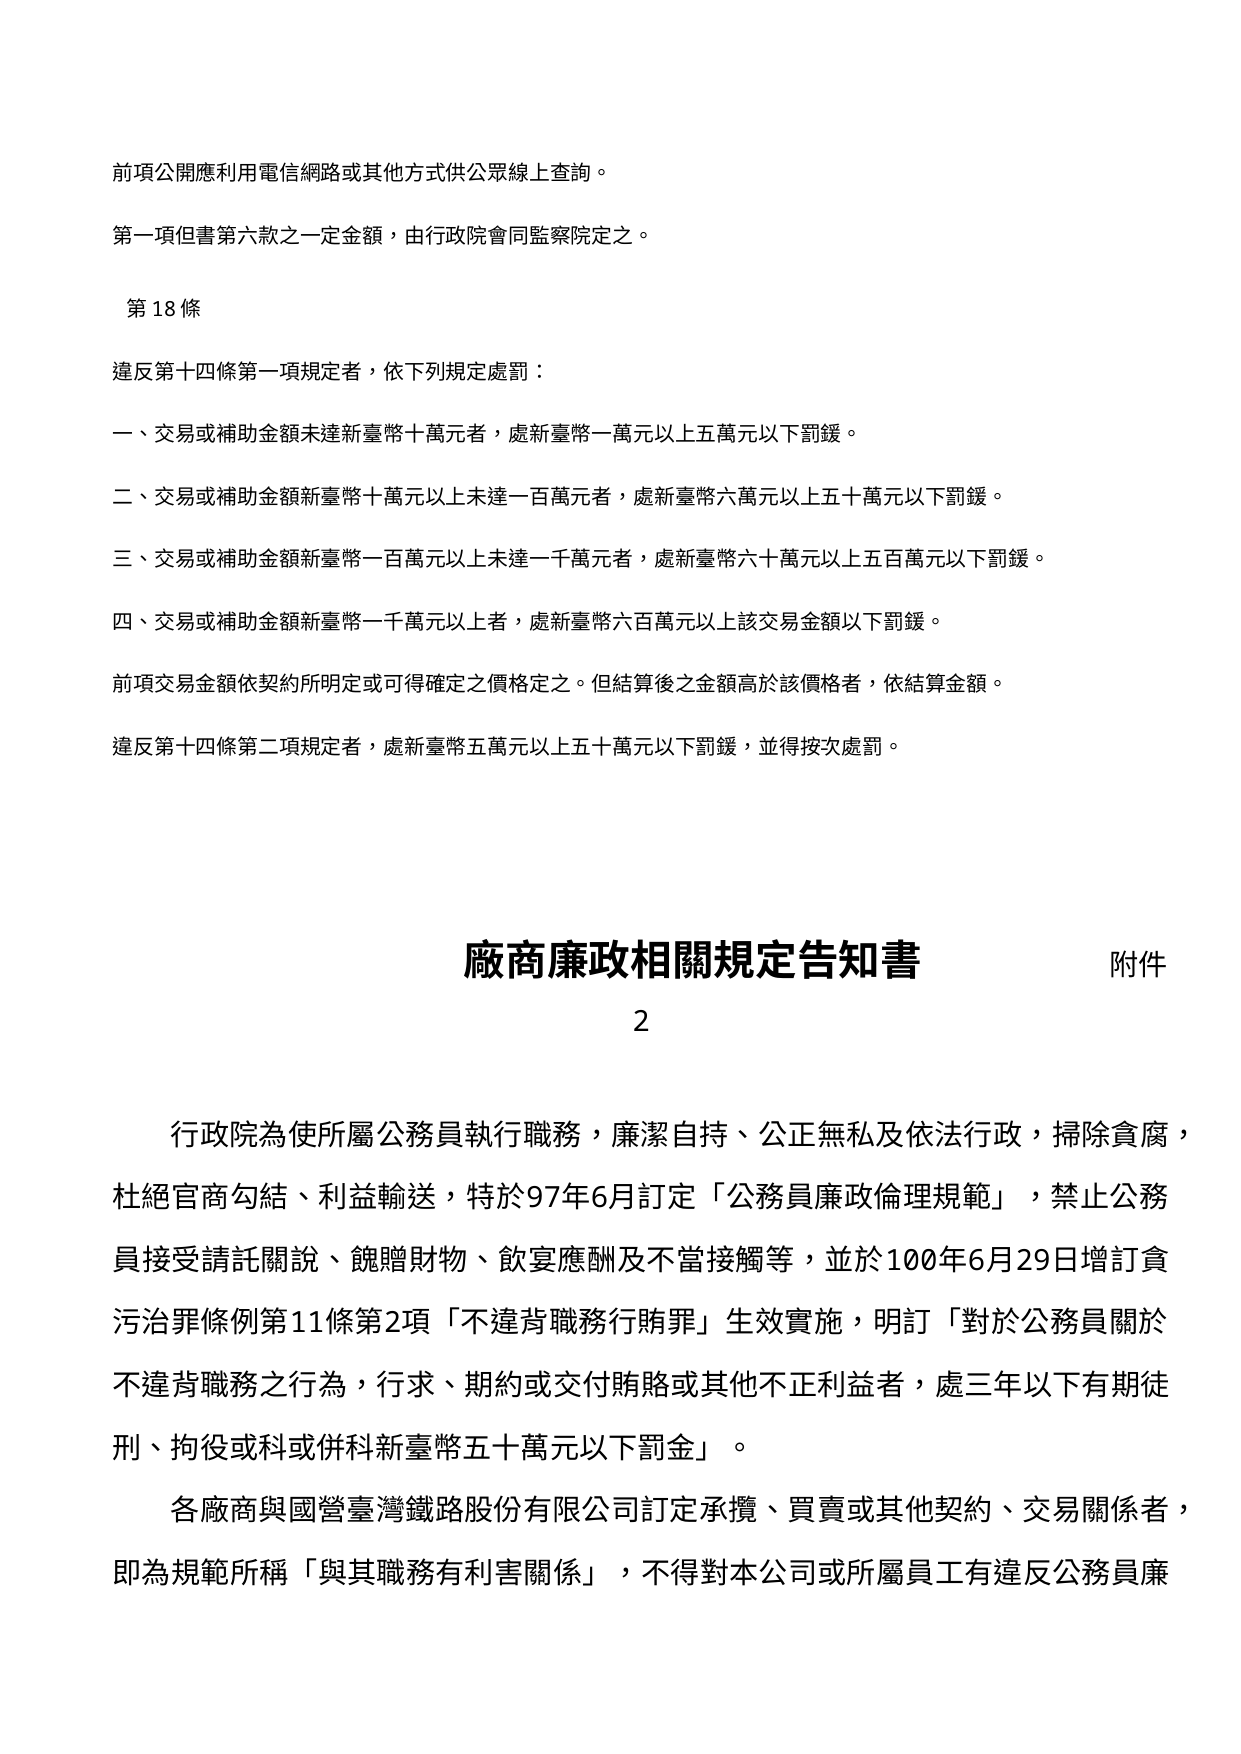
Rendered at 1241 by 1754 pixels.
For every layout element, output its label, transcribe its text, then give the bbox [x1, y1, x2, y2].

text 二、交易或補助金額新臺幣十萬元以上未達一百萬元者，處新臺幣六萬元以上五十萬元以下罰鍰。 [112, 454, 1169, 516]
text 第18條 [38, 266, 1240, 329]
text 四、交易或補助金額新臺幣一千萬元以上者，處新臺幣六百萬元以上該交易金額以下罰鍰。 [112, 579, 1169, 641]
text 第一項但書第六款之一定金額，由行政院會同監察院定之。 [112, 192, 1169, 255]
text 廠商廉政相關規定告知書 附件2 [112, 916, 1169, 1041]
text 前項公開應利用電信網路或其他方式供公眾線上查詢。 [112, 130, 1169, 192]
text 三、交易或補助金額新臺幣一百萬元以上未達一千萬元者，處新臺幣六十萬元以上五百萬元以下罰鍰。 [112, 516, 1169, 579]
text 違反第十四條第一項規定者，依下列規定處罰： [112, 329, 1169, 391]
text 違反第十四條第二項規定者，處新臺幣五萬元以上五十萬元以下罰鍰，並得按次處罰。 [67, 704, 1240, 766]
text 各廠商與國營臺灣鐵路股份有限公司訂定承攬、買賣或其他契約、交易關係者，即為規範所稱「與其職務有利害關係」，不得對本公司或所屬員工有違反公務員廉政倫理規範或不法之行為，尤應確實遵守下列事項： [112, 1466, 1169, 1591]
text 前項交易金額依契約所明定或可得確定之價格定之。但結算後之金額高於該價格者，依結算金額。 [112, 641, 1169, 704]
text 行政院為使所屬公務員執行職務，廉潔自持、公正無私及依法行政，掃除貪腐，杜絕官商勾結、利益輸送，特於97年6月訂定「公務員廉政倫理規範」，禁止公務員接受請託關說、餽贈財物、飲宴應酬及不當接觸等，並於100年6月29日增訂貪污治罪條例第11條第2項「不違背職務行賄罪」生效實施，明訂「對於公務員關於不違背職務之行為，行求、期約或交付賄賂或其他不正利益者，處三年以下有期徒刑、拘役或科或併科新臺幣五十萬元以下罰金」。 [112, 1091, 1169, 1466]
text 一、交易或補助金額未達新臺幣十萬元者，處新臺幣一萬元以上五萬元以下罰鍰。 [112, 391, 1169, 454]
